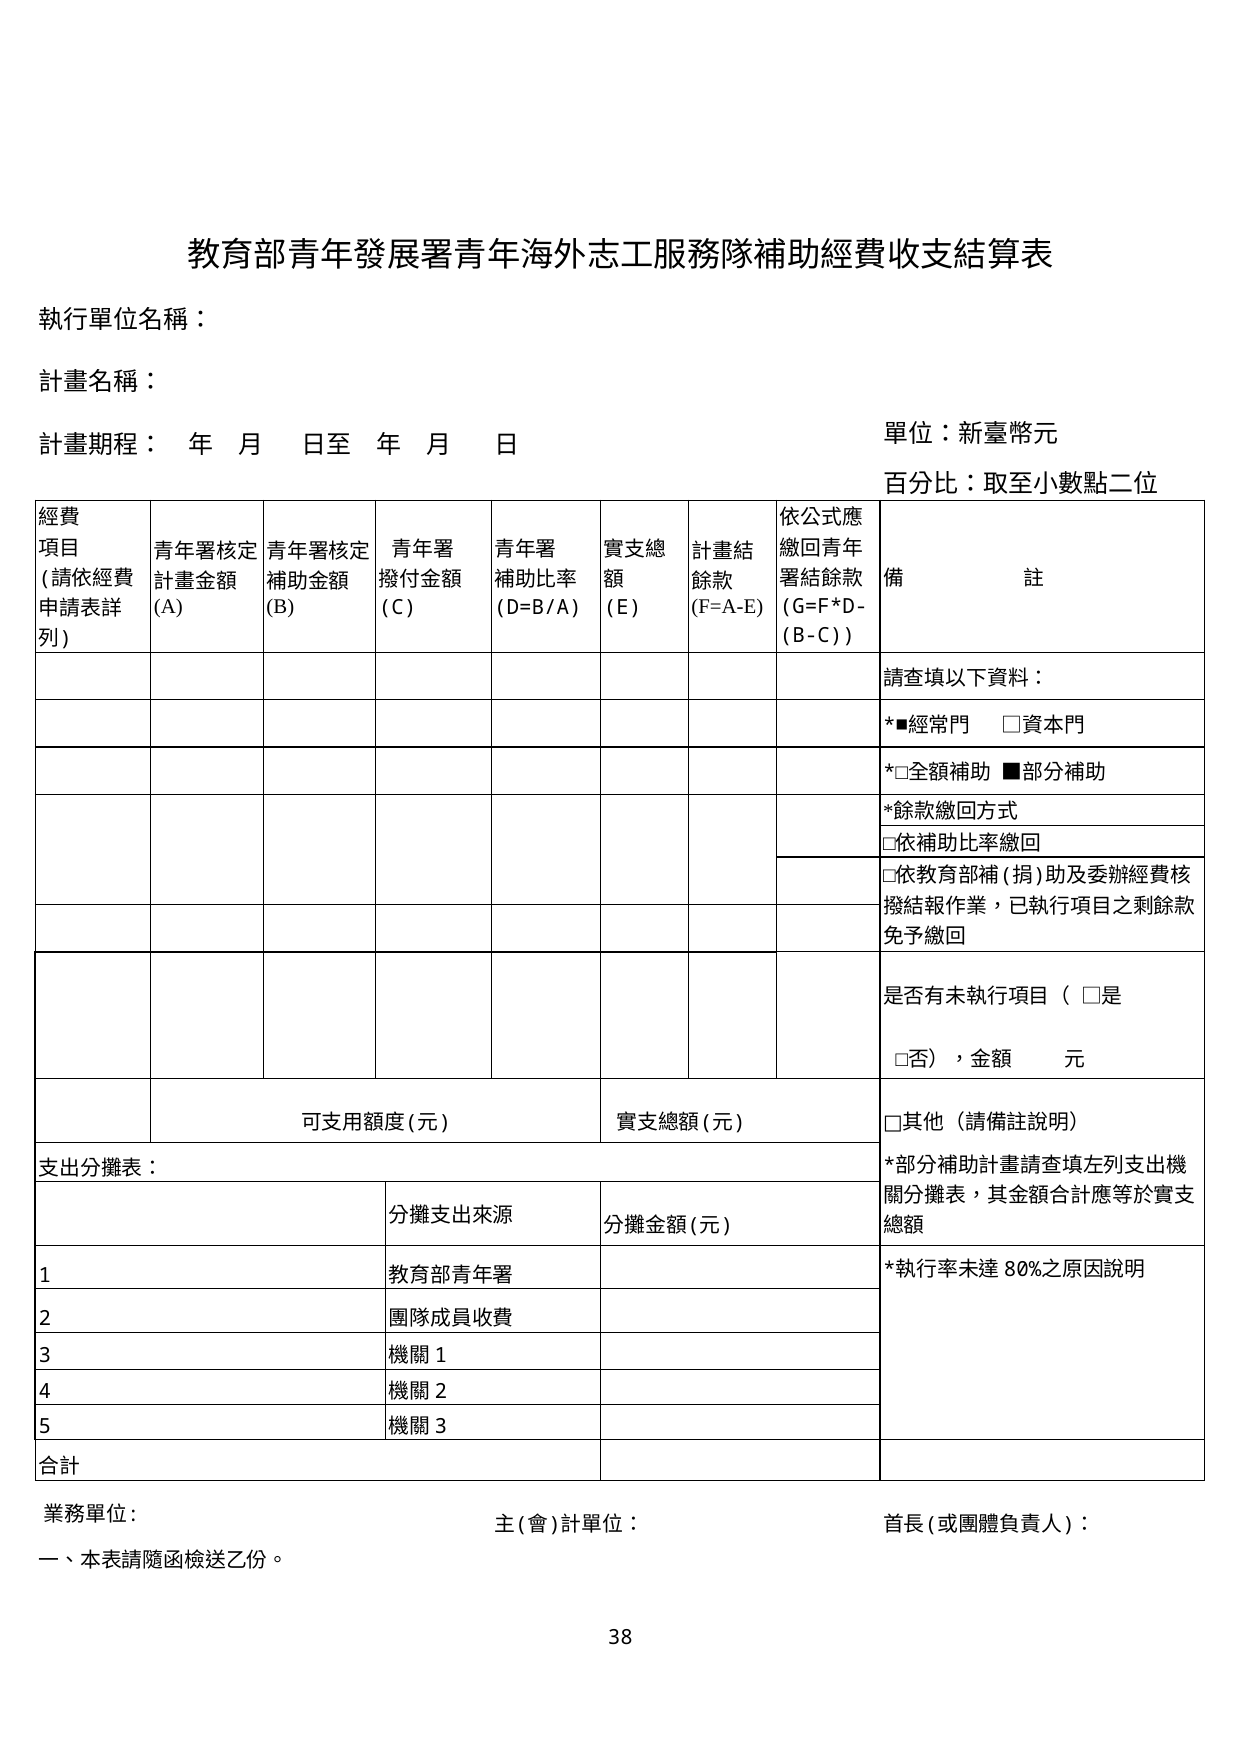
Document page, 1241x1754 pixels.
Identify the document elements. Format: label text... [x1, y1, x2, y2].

table_cell [777, 1544, 880, 1574]
table_cell 可支用額度(元) [151, 1079, 600, 1142]
table_cell [880, 1544, 1205, 1574]
table_cell [601, 856, 688, 904]
table_cell [689, 748, 776, 794]
table_cell [151, 653, 263, 699]
table_cell [264, 653, 375, 699]
table_cell [151, 905, 263, 951]
table_cell [386, 1481, 420, 1543]
table_cell [491, 338, 579, 401]
table_cell 實支總額(元) [601, 1079, 879, 1142]
table_cell [492, 700, 600, 746]
table_cell [151, 748, 263, 794]
table_cell [601, 905, 688, 951]
table_cell [777, 858, 879, 904]
table_cell [777, 952, 879, 1078]
table_cell [777, 905, 879, 951]
table_cell [264, 748, 375, 794]
table_cell [454, 401, 491, 463]
table_cell 日 [491, 401, 579, 463]
table_cell [601, 1405, 879, 1439]
table_cell [264, 795, 375, 856]
table_cell [777, 276, 880, 338]
table_cell [420, 338, 454, 401]
table_cell [880, 276, 1205, 338]
table_cell *■經常門 □資本門 [881, 700, 1204, 746]
table_cell [601, 1246, 879, 1288]
table_cell [36, 653, 150, 699]
table_cell 依公式應繳回青年署結餘款(G=F*D-(B-C)) [777, 501, 879, 652]
table_cell [454, 1544, 491, 1574]
table_cell [689, 795, 776, 856]
table_cell *餘款繳回方式 [881, 795, 1204, 825]
table_cell 單位：新臺幣元 [880, 401, 1205, 463]
table_cell 機關3 [386, 1405, 600, 1439]
table_cell [777, 795, 879, 856]
table_cell □依教育部補(捐)助及委辦經費核撥結報作業，已執行項目之剩餘款免予繳回 [881, 858, 1204, 951]
table_cell [376, 795, 491, 856]
table_cell [454, 276, 491, 338]
table_cell [376, 856, 491, 904]
table_cell 5 [36, 1405, 385, 1439]
table_cell 備 註 [881, 501, 1204, 652]
table_cell 機關2 [386, 1370, 600, 1404]
table_cell [881, 1332, 1204, 1369]
table_cell [36, 856, 150, 904]
table_cell [632, 276, 720, 338]
table_cell [632, 401, 720, 463]
table_cell [580, 1544, 632, 1574]
table_cell 機關1 [386, 1333, 600, 1369]
table_cell 2 [36, 1289, 385, 1332]
table_cell [151, 795, 263, 856]
table_cell [492, 856, 600, 904]
table_cell 執行單位名稱： [35, 276, 420, 338]
table_cell 計畫結餘款 (F=A-E) [689, 501, 776, 652]
table_cell [601, 748, 688, 794]
table_cell [36, 700, 150, 746]
table_cell [36, 748, 150, 794]
table_cell 主(會)計單位： [491, 1481, 720, 1543]
table_cell 教育部青年署 [386, 1246, 600, 1288]
table_cell 請查填以下資料： [881, 653, 1204, 699]
table_cell [492, 653, 600, 699]
table_cell 百分比：取至小數點二位 [880, 463, 1205, 499]
table_cell [881, 1369, 1204, 1404]
table_cell 青年署核定計畫金額 (A) [151, 501, 263, 652]
table_cell 是否有未執行項目（ □是 □否），金額 元 [881, 952, 1204, 1078]
table_cell [454, 338, 491, 401]
table_cell [777, 1481, 880, 1543]
table_cell [720, 1481, 777, 1543]
table_cell [376, 905, 491, 951]
table_cell 業務單位: [35, 1481, 386, 1543]
table_cell 3 [36, 1333, 385, 1369]
table_cell [491, 276, 579, 338]
table_cell 首長(或團體負責人)： [880, 1481, 1205, 1543]
table_cell [376, 700, 491, 746]
table_cell 實支總額 (E) [601, 501, 688, 652]
table_cell [689, 856, 776, 904]
table_cell [36, 795, 150, 856]
table_cell 青年署 撥付金額 (C) [376, 501, 491, 652]
table_cell [36, 905, 150, 951]
table_cell [881, 1404, 1204, 1439]
table_cell [151, 856, 263, 904]
table_cell [720, 1544, 777, 1574]
table_cell [601, 1333, 879, 1369]
table_cell [601, 1370, 879, 1404]
table_cell [777, 700, 879, 746]
table_cell [601, 700, 688, 746]
table_cell 1 [36, 1246, 385, 1288]
table_cell [601, 653, 688, 699]
table_cell [264, 953, 375, 1078]
table_cell 支出分攤表： [36, 1143, 879, 1181]
table_cell [264, 905, 375, 951]
table_cell [376, 653, 491, 699]
table_cell [36, 953, 150, 1078]
table_cell [689, 953, 776, 1078]
table_cell 計畫名稱： [35, 338, 311, 401]
table_cell 計畫期程： 年 月 日至 年 月 [35, 401, 454, 463]
table_cell [492, 953, 600, 1078]
table_cell [601, 795, 688, 856]
table_cell [720, 276, 777, 338]
table_cell 青年署 補助比率 (D=B/A) [492, 501, 600, 652]
table_cell [491, 1544, 579, 1574]
table_cell [580, 401, 632, 463]
table_cell [376, 748, 491, 794]
table_cell 分攤支出來源 [386, 1182, 600, 1245]
table_cell [720, 338, 777, 401]
table_cell 4 [36, 1370, 385, 1404]
table_cell [689, 700, 776, 746]
table_cell 分攤金額(元) [601, 1182, 879, 1245]
table_cell [311, 338, 420, 401]
table_cell □其他（請備註說明） [881, 1079, 1204, 1142]
table_cell [454, 1481, 491, 1543]
table_cell [601, 1440, 879, 1480]
table_cell [601, 1289, 879, 1332]
table_cell [492, 795, 600, 856]
table_cell [601, 953, 688, 1078]
table_cell [36, 1079, 150, 1142]
table_header 教育部青年發展署青年海外志工服務隊補助經費收支結算表 [35, 228, 1205, 276]
table_cell [777, 463, 880, 499]
table_cell [420, 1481, 454, 1543]
table_cell [689, 653, 776, 699]
table_cell [880, 338, 1205, 401]
table_cell [35, 463, 777, 499]
table_cell [264, 700, 375, 746]
table_cell 團隊成員收費 [386, 1289, 600, 1332]
table_cell [36, 1182, 385, 1245]
table_cell *部分補助計畫請查填左列支出機關分攤表，其金額合計應等於實支總額 [881, 1142, 1204, 1245]
table_cell [264, 856, 375, 904]
table_cell [580, 276, 632, 338]
table_cell 經費 項目 (請依經費申請表詳列) [36, 501, 150, 652]
table_cell [777, 653, 879, 699]
table_cell [151, 700, 263, 746]
table_cell [420, 276, 454, 338]
table_cell [720, 401, 777, 463]
table_cell *□全額補助 ■部分補助 [881, 748, 1204, 794]
table_cell [632, 1544, 720, 1574]
table_cell [777, 338, 880, 401]
table_cell 一、本表請隨函檢送乙份。 [35, 1544, 454, 1574]
table_cell [689, 905, 776, 951]
table_cell [632, 338, 720, 401]
table_cell [492, 748, 600, 794]
table_cell [376, 953, 491, 1078]
table_cell [492, 905, 600, 951]
table_cell [881, 1440, 1204, 1480]
table_cell [580, 338, 632, 401]
table_cell [777, 748, 879, 794]
table_cell 青年署核定補助金額 (B) [264, 501, 375, 652]
table_cell *執行率未達80%之原因說明 [881, 1246, 1204, 1288]
table_cell 合計 [36, 1440, 600, 1480]
table_cell [151, 953, 263, 1078]
table_cell [777, 401, 880, 463]
table_cell □依補助比率繳回 [881, 826, 1204, 856]
table_cell [881, 1288, 1204, 1332]
